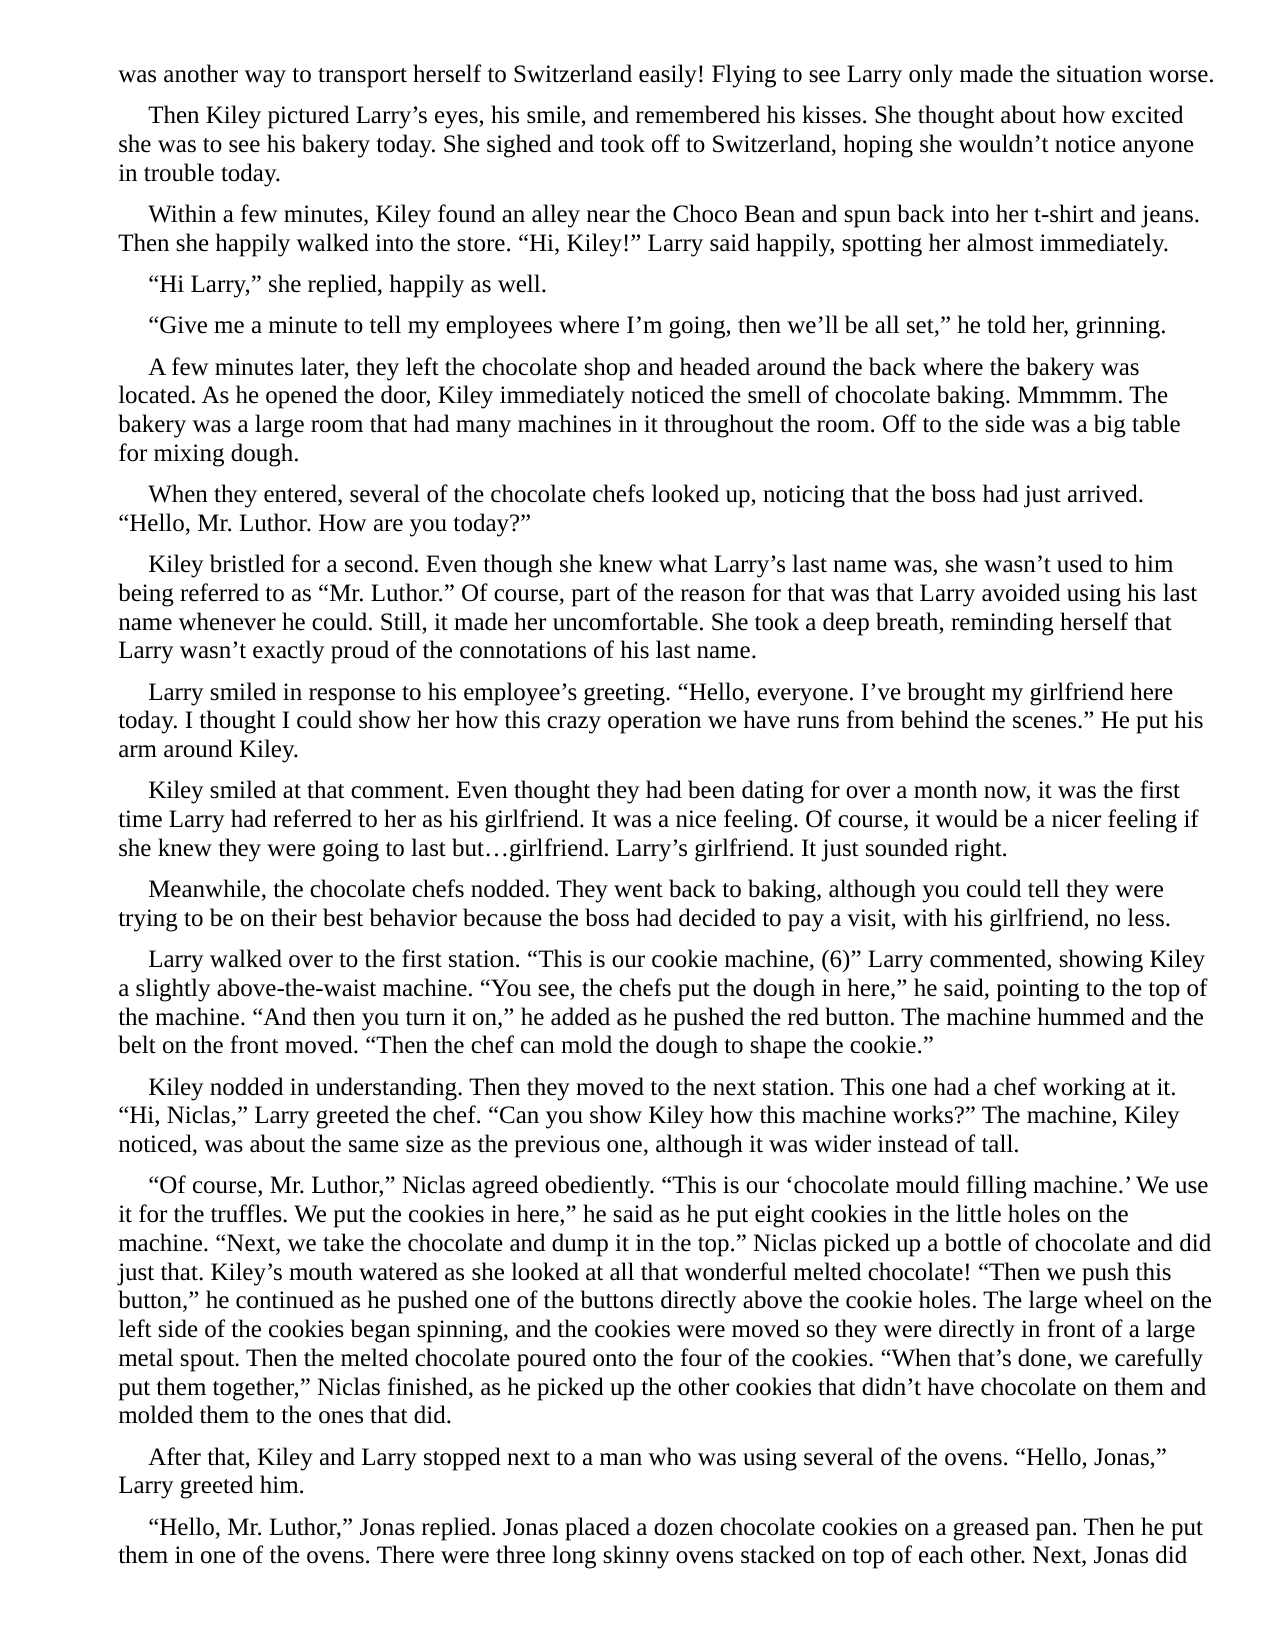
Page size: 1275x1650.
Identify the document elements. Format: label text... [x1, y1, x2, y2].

text “Give me a minute to tell my employees where I’m going, then we’ll be all set,” he told her, grinning. [118, 310, 1216, 339]
text “Of course, Mr. Luthor,” Niclas agreed obediently. “This is our ‘chocolate mould filling machine.’ We use it for the truffles. We put the cookies in here,” he said as he put eight cookies in the little holes on the machine. “Next, we take the chocolate and dump it in the top.” Niclas picked up a bottle of chocolate and did just that. Kiley’s mouth watered as she looked at all that wonderful melted chocolate! “Then we push this button,” he continued as he pushed one of the buttons directly above the cookie holes. The large wheel on the left side of the cookies began spinning, and the cookies were moved so they were directly in front of a large metal spout. Then the melted chocolate poured onto the four of the cookies. “When that’s done, we carefully put them together,” Niclas finished, as he picked up the other cookies that didn’t have chocolate on them and molded them to the ones that did. [118, 1170, 1216, 1429]
text Larry smiled in response to his employee’s greeting. “Hello, everyone. I’ve brought my girlfriend here today. I thought I could show her how this crazy operation we have runs from behind the scenes.” He put his arm around Kiley. [118, 677, 1216, 763]
text “Hello, Mr. Luthor,” Jonas replied. Jonas placed a dozen chocolate cookies on a greased pan. Then he put them in one of the ovens. There were three long skinny ovens stacked on top of each other. Next, Jonas did [118, 1512, 1216, 1569]
text “Hi Larry,” she replied, happily as well. [118, 269, 1216, 298]
text When they entered, several of the chocolate chefs looked up, noticing that the boss had just arrived. “Hello, Mr. Luthor. How are you today?” [118, 479, 1216, 537]
text Kiley nodded in understanding. Then they moved to the next station. This one had a chef working at it. “Hi, Niclas,” Larry greeted the chef. “Can you show Kiley how this machine works?” The machine, Kiley noticed, was about the same size as the previous one, although it was wider instead of tall. [118, 1072, 1216, 1158]
text Then Kiley pictured Larry’s eyes, his smile, and remembered his kisses. She thought about how excited she was to see his bakery today. She sighed and took off to Switzerland, hoping she wouldn’t notice anyone in trouble today. [118, 100, 1216, 187]
text Kiley smiled at that comment. Even thought they had been dating for over a month now, it was the first time Larry had referred to her as his girlfriend. It was a nice feeling. Of course, it would be a nicer feeling if she knew they were going to last but…girlfriend. Larry’s girlfriend. It just sounded right. [118, 775, 1216, 862]
text Meanwhile, the chocolate chefs nodded. They went back to baking, although you could tell they were trying to be on their best behavior because the boss had decided to pay a visit, with his girlfriend, no less. [118, 874, 1216, 932]
text was another way to transport herself to Switzerland easily! Flying to see Larry only made the situation worse. [118, 59, 1216, 88]
text A few minutes later, they left the chocolate shop and headed around the back where the bakery was located. As he opened the door, Kiley immediately noticed the smell of chocolate baking. Mmmmm. The bakery was a large room that had many machines in it throughout the room. Off to the side was a big table for mixing dough. [118, 352, 1216, 467]
text Larry walked over to the first station. “This is our cookie machine, (6)” Larry commented, showing Kiley a slightly above-the-waist machine. “You see, the chefs put the dough in here,” he said, pointing to the top of the machine. “And then you turn it on,” he added as he pushed the red button. The machine hummed and the belt on the front moved. “Then the chef can mold the dough to shape the cookie.” [118, 944, 1216, 1059]
text Within a few minutes, Kiley found an alley near the Choco Bean and spun back into her t-shirt and jeans. Then she happily walked into the store. “Hi, Kiley!” Larry said happily, spotting her almost immediately. [118, 199, 1216, 257]
text Kiley bristled for a second. Even though she knew what Larry’s last name was, she wasn’t used to him being referred to as “Mr. Luthor.” Of course, part of the reason for that was that Larry avoided using his last name whenever he could. Still, it made her uncomfortable. She took a deep breath, reminding herself that Larry wasn’t exactly proud of the connotations of his last name. [118, 549, 1216, 664]
text After that, Kiley and Larry stopped next to a man who was using several of the ovens. “Hello, Jonas,” Larry greeted him. [118, 1442, 1216, 1499]
